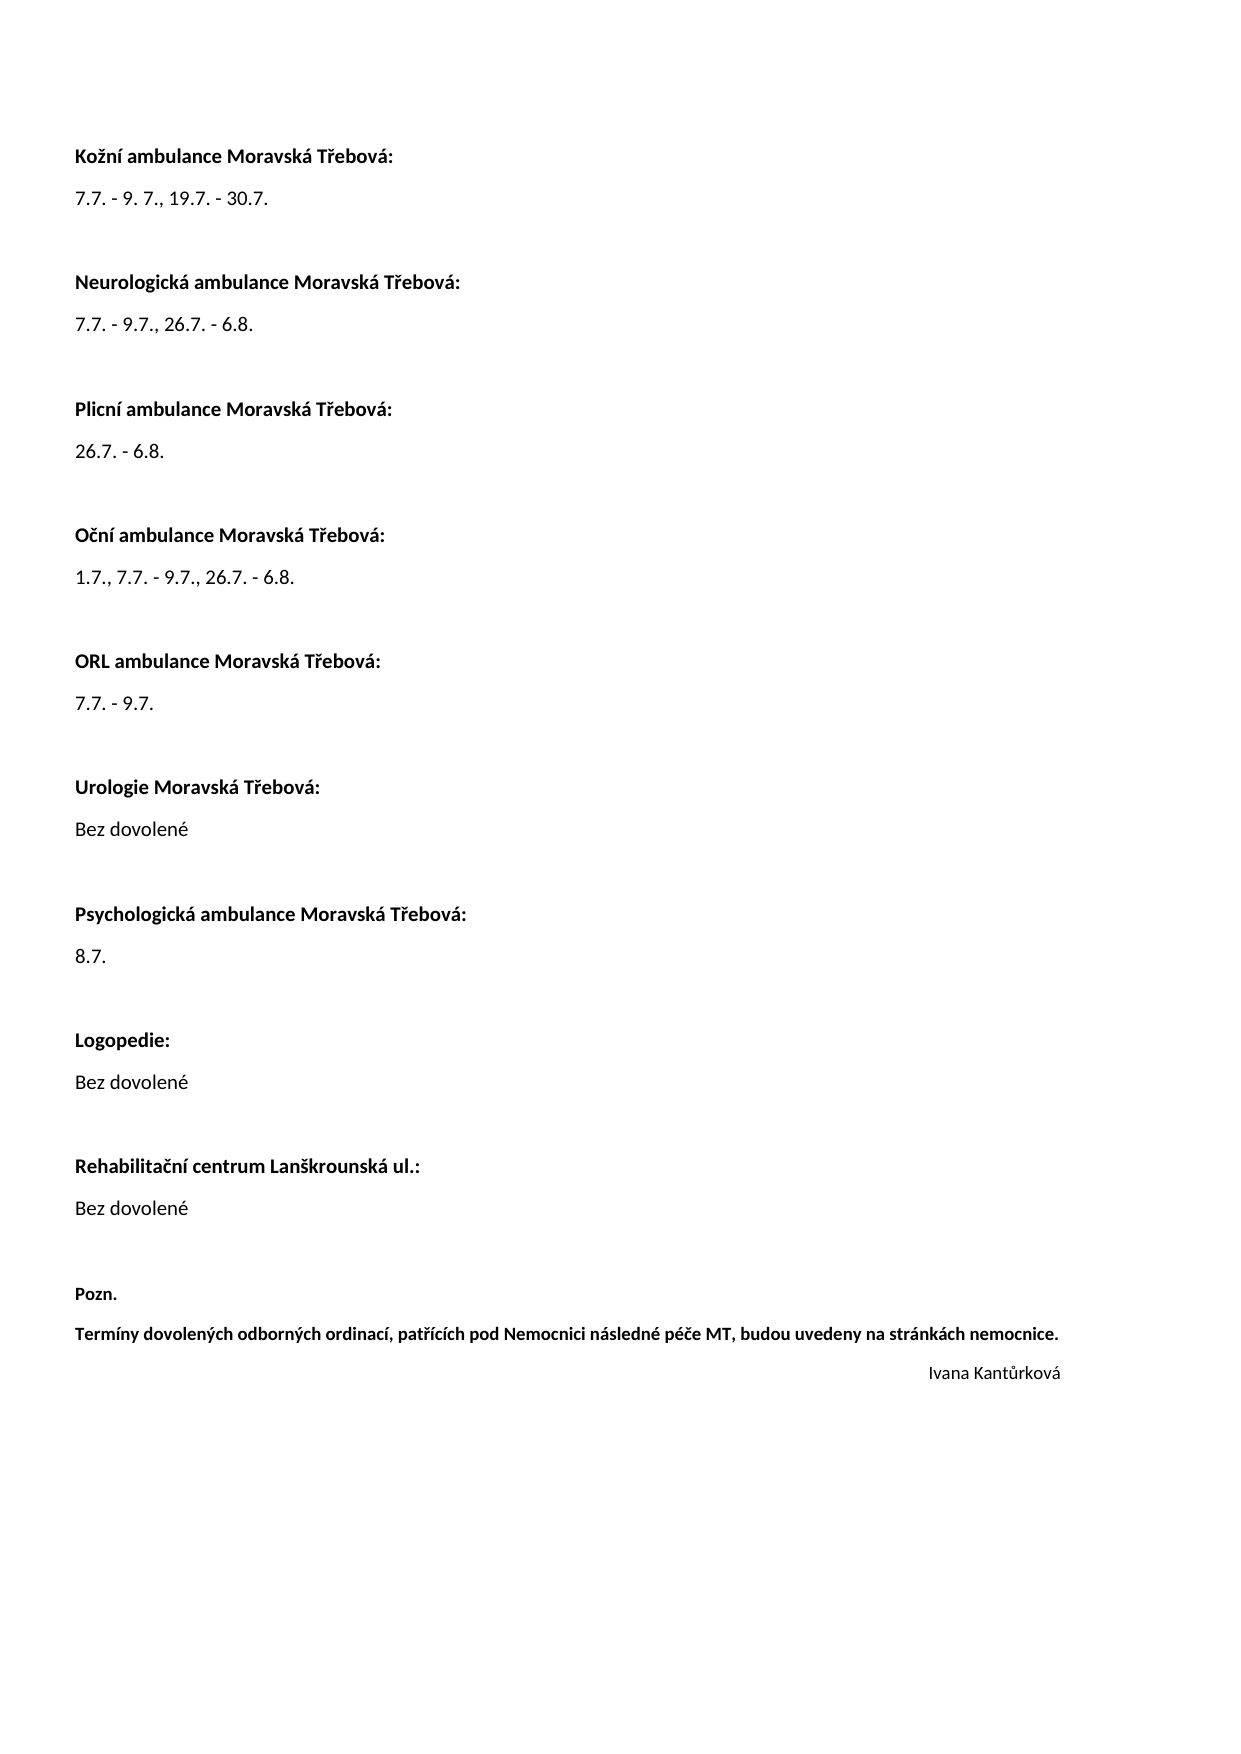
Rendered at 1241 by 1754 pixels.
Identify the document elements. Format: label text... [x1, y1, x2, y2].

text Rehabilitační centrum Lanškrounská ul.: [75, 1153, 1165, 1179]
text 7.7. - 9.7. [75, 690, 1165, 716]
text 7.7. - 9.7., 26.7. - 6.8. [75, 312, 1165, 337]
text Ivana Kantůrková [75, 1361, 1165, 1384]
text Bez dovolené [75, 1069, 1165, 1094]
text Bez dovolené [75, 817, 1165, 842]
text Pozn. [75, 1282, 1165, 1305]
text Urologie Moravská Třebová: [75, 774, 1165, 800]
text 1.7., 7.7. - 9.7., 26.7. - 6.8. [75, 564, 1165, 589]
text Kožní ambulance Moravská Třebová: [75, 143, 1165, 169]
text 8.7. [75, 943, 1165, 968]
text Psychologická ambulance Moravská Třebová: [75, 901, 1165, 926]
text Neurologická ambulance Moravská Třebová: [75, 269, 1165, 295]
text Logopedie: [75, 1027, 1165, 1052]
text Termíny dovolených odborných ordinací, patřících pod Nemocnici následné péče MT, budou uvedeny na stránkách nemocnice. [75, 1322, 1165, 1344]
text Bez dovolené [75, 1195, 1165, 1221]
text 7.7. - 9. 7., 19.7. - 30.7. [75, 185, 1165, 211]
text 26.7. - 6.8. [75, 438, 1165, 463]
text Oční ambulance Moravská Třebová: [75, 522, 1165, 547]
text ORL ambulance Moravská Třebová: [75, 648, 1165, 674]
text Plicní ambulance Moravská Třebová: [75, 396, 1165, 421]
